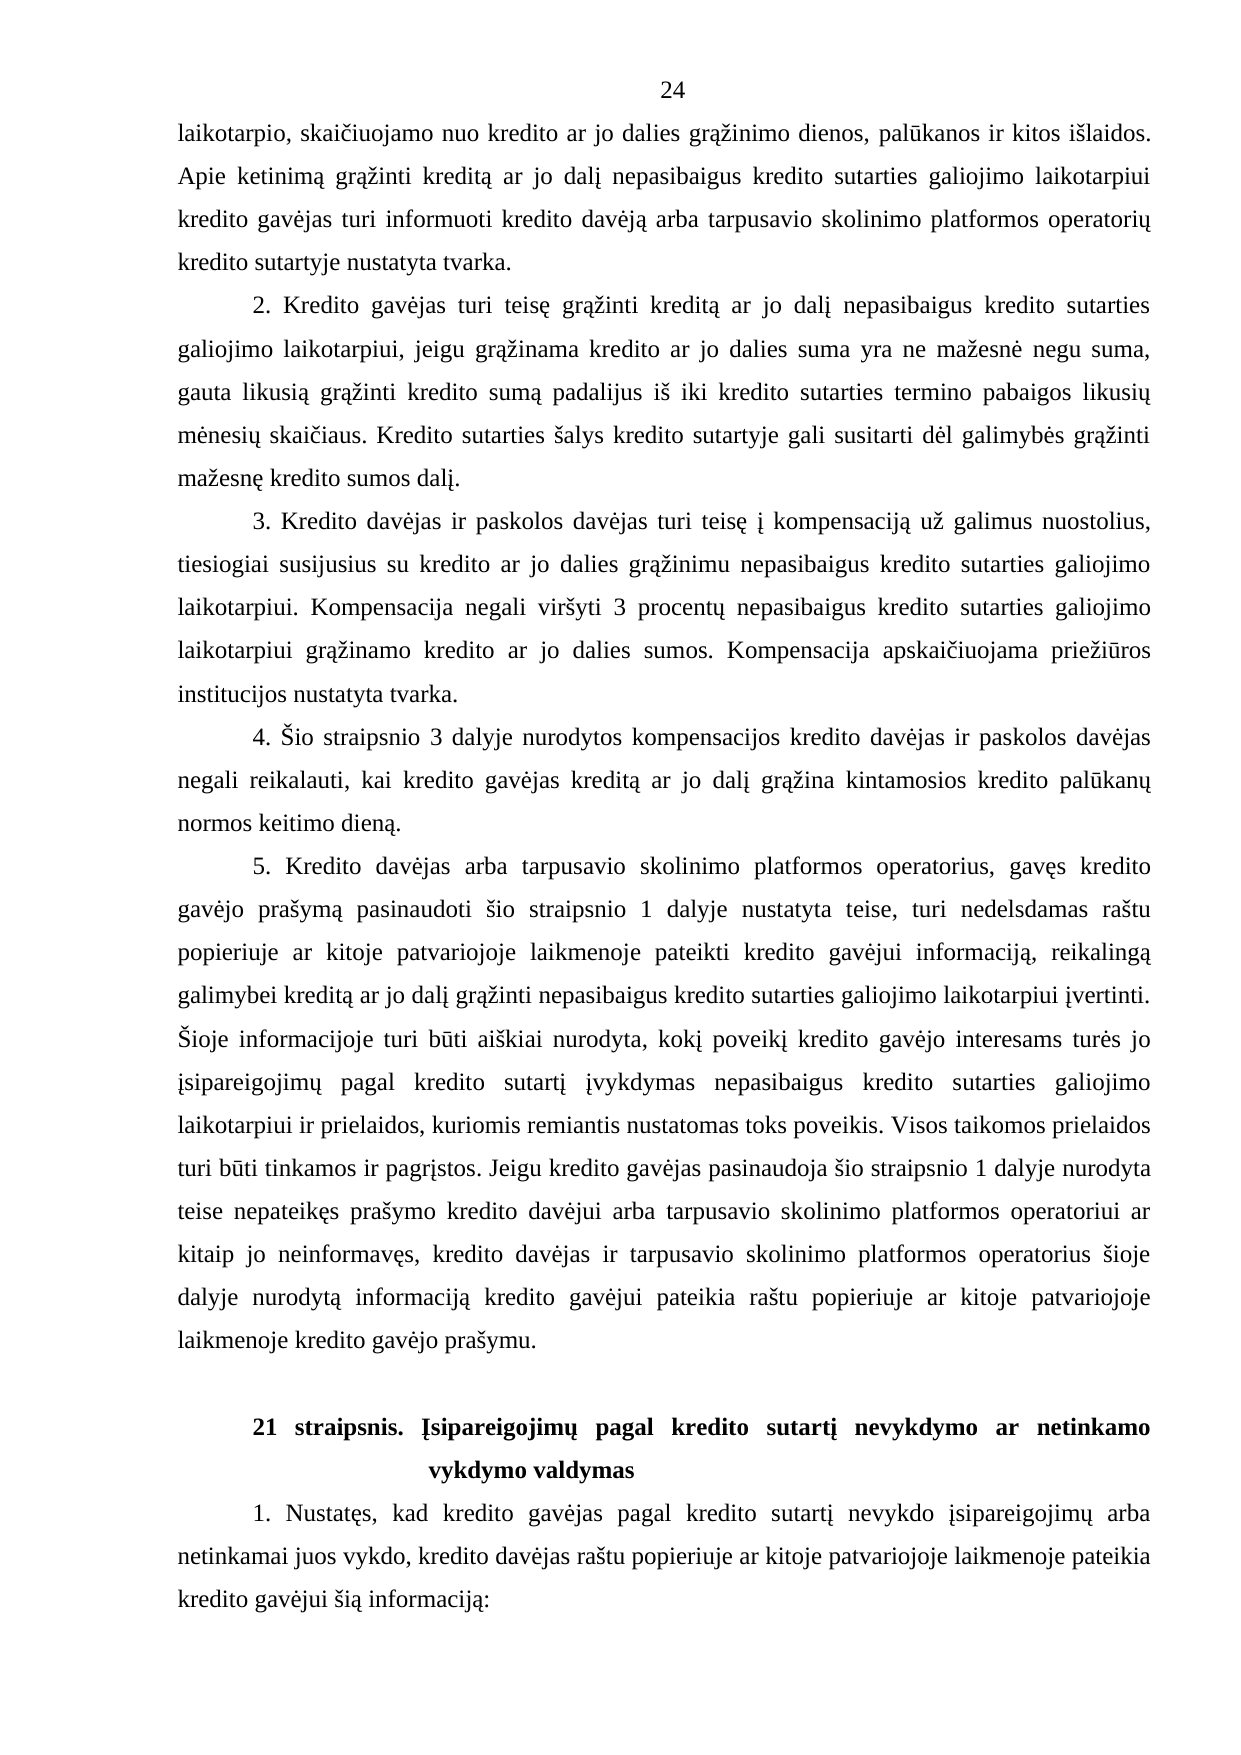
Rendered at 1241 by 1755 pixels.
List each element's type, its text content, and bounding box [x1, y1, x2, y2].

text 4. Šio straipsnio 3 dalyje nurodytos kompensacijos kredito davėjas ir paskolos davėjas negali reikalauti, kai kredito gavėjas kreditą ar jo dalį grąžina kintamosios kredito palūkanų normos keitimo dieną. [177, 722, 1152, 837]
text 1. Nustatęs, kad kredito gavėjas pagal kredito sutartį nevykdo įsipareigojimų arba netinkamai juos vykdo, kredito davėjas raštu popieriuje ar kitoje patvariojoje laikmenoje pateikia kredito gavėjui šią informaciją: [177, 1498, 1152, 1613]
text laikotarpio, skaičiuojamo nuo kredito ar jo dalies grąžinimo dienos, palūkanos ir kitos išlaidos. Apie ketinimą grąžinti kreditą ar jo dalį nepasibaigus kredito sutarties galiojimo laikotarpiui kredito gavėjas turi informuoti kredito davėją arba tarpusavio skolinimo platformos operatorių kredito sutartyje nustatyta tvarka. [177, 118, 1152, 276]
text 21 straipsnis. Įsipareigojimų pagal kredito sutartį nevykdymo ar netinkamo vykdymo valdymas [252, 1412, 1152, 1484]
text 3. Kredito davėjas ir paskolos davėjas turi teisę į kompensaciją už galimus nuostolius, tiesiogiai susijusius su kredito ar jo dalies grąžinimu nepasibaigus kredito sutarties galiojimo laikotarpiui. Kompensacija negali viršyti 3 procentų nepasibaigus kredito sutarties galiojimo laikotarpiui grąžinamo kredito ar jo dalies sumos. Kompensacija apskaičiuojama priežiūros institucijos nustatyta tvarka. [177, 506, 1152, 707]
text 5. Kredito davėjas arba tarpusavio skolinimo platformos operatorius, gavęs kredito gavėjo prašymą pasinaudoti šio straipsnio 1 dalyje nustatyta teise, turi nedelsdamas raštu popieriuje ar kitoje patvariojoje laikmenoje pateikti kredito gavėjui informaciją, reikalingą galimybei kreditą ar jo dalį grąžinti nepasibaigus kredito sutarties galiojimo laikotarpiui įvertinti. Šioje informacijoje turi būti aiškiai nurodyta, kokį poveikį kredito gavėjo interesams turės jo įsipareigojimų pagal kredito sutartį įvykdymas nepasibaigus kredito sutarties galiojimo laikotarpiui ir prielaidos, kuriomis remiantis nustatomas toks poveikis. Visos taikomos prielaidos turi būti tinkamos ir pagrįstos. Jeigu kredito gavėjas pasinaudoja šio straipsnio 1 dalyje nurodyta teise nepateikęs prašymo kredito davėjui arba tarpusavio skolinimo platformos operatoriui ar kitaip jo neinformavęs, kredito davėjas ir tarpusavio skolinimo platformos operatorius šioje dalyje nurodytą informaciją kredito gavėjui pateikia raštu popieriuje ar kitoje patvariojoje laikmenoje kredito gavėjo prašymu. [177, 851, 1152, 1354]
text 2. Kredito gavėjas turi teisę grąžinti kreditą ar jo dalį nepasibaigus kredito sutarties galiojimo laikotarpiui, jeigu grąžinama kredito ar jo dalies suma yra ne mažesnė negu suma, gauta likusią grąžinti kredito sumą padalijus iš iki kredito sutarties termino pabaigos likusių mėnesių skaičiaus. Kredito sutarties šalys kredito sutartyje gali susitarti dėl galimybės grąžinti mažesnę kredito sumos dalį. [177, 291, 1152, 492]
